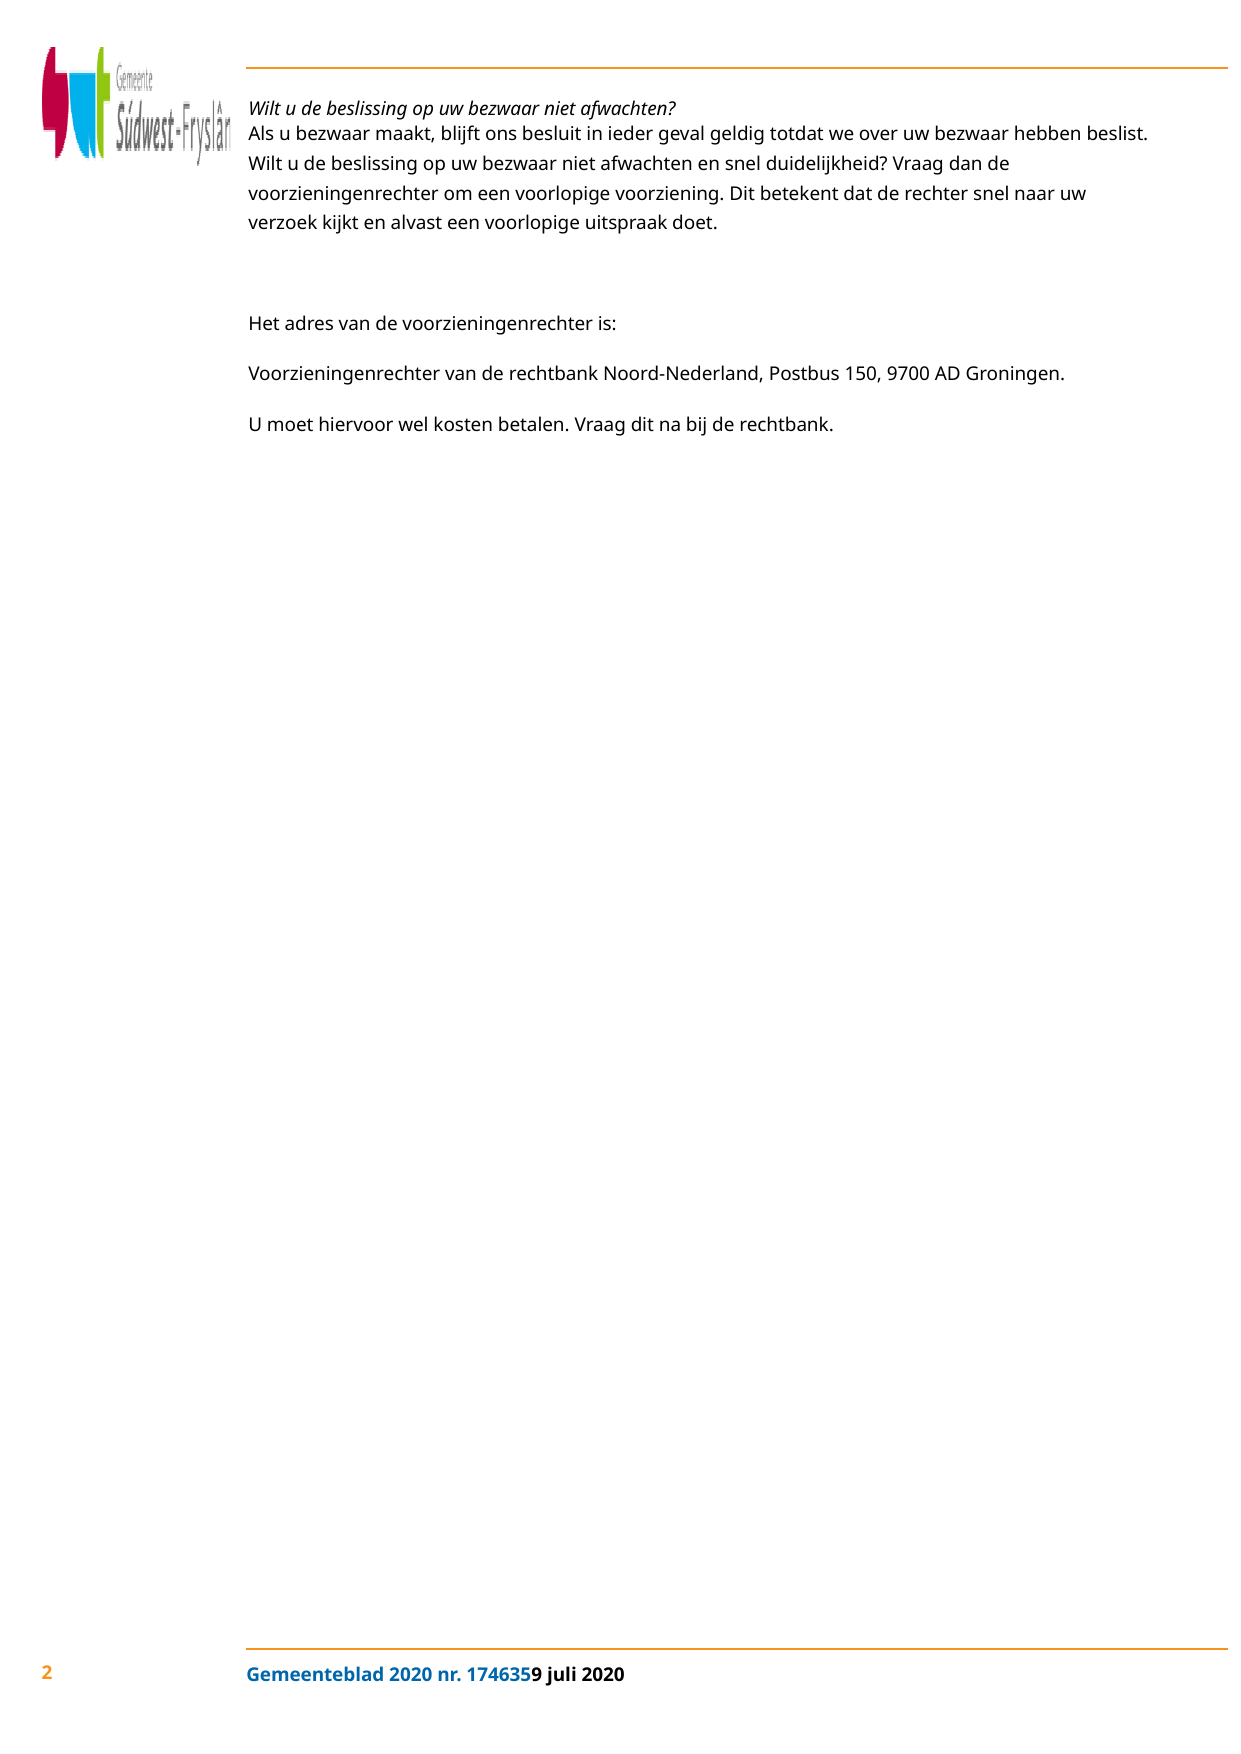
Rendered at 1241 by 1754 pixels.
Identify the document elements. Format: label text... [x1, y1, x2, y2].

text Voorzieningenrechter van de rechtbank Noord-Nederland, Postbus 150, 9700 AD Groningen. [248, 361, 1152, 386]
text Wilt u de beslissing op uw bezwaar niet afwachten? [248, 95, 1152, 121]
text Als u bezwaar maakt, blijft ons besluit in ieder geval geldig totdat we over uw bezwaar hebben beslist. Wilt u de beslissing op uw bezwaar niet afwachten en snel duidelijkheid? Vraag dan de voorzieningenrechter om een voorlopige voorziening. Dit betekent dat de rechter snel naar uw verzoek kijkt en alvast een voorlopige uitspraak doet. [248, 121, 1152, 235]
text Het adres van de voorzieningenrechter is: [248, 310, 1152, 336]
picture [41, 47, 231, 172]
text U moet hiervoor wel kosten betalen. Vraag dit na bij de rechtbank. [248, 411, 1152, 437]
